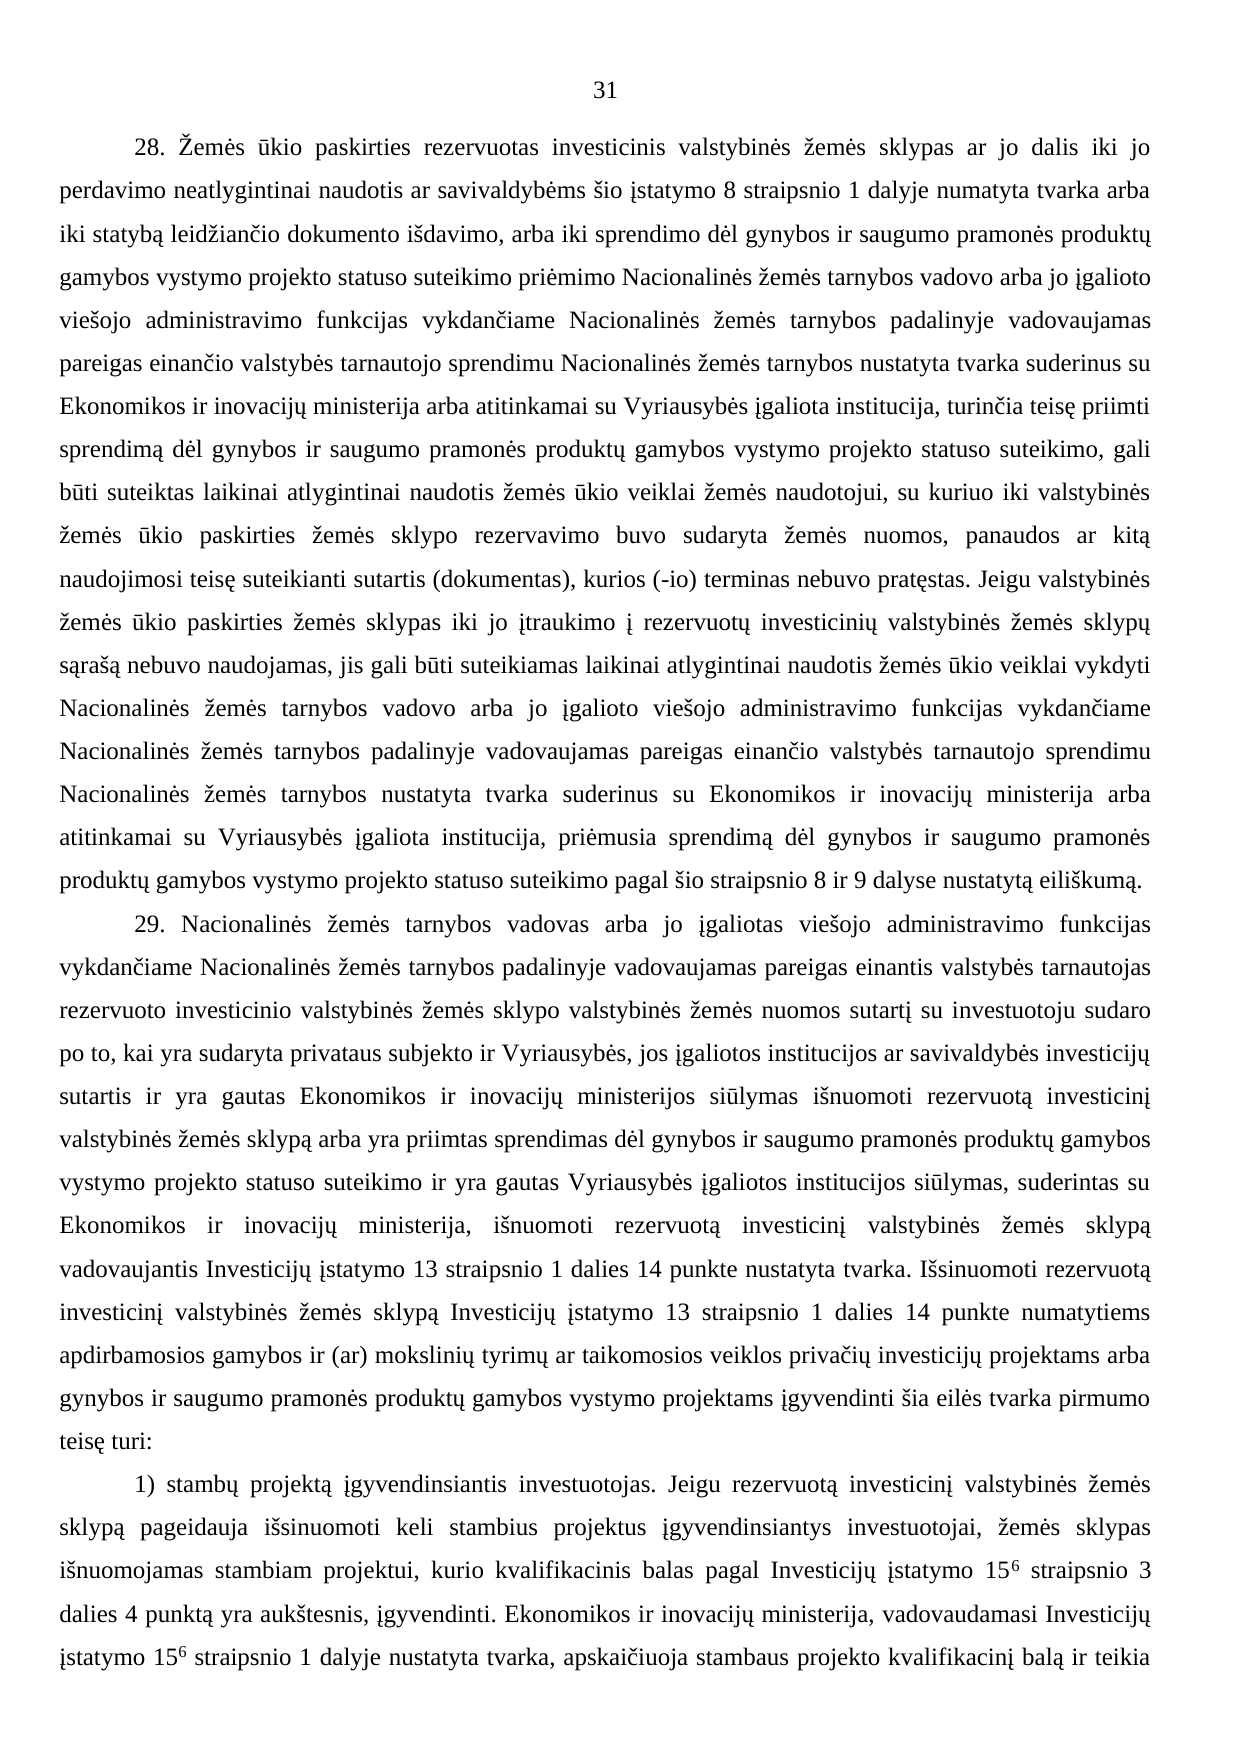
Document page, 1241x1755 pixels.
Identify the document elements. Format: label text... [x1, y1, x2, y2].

text 29. Nacionalinės žemės tarnybos vadovas arba jo įgaliotas viešojo administravimo funkcijas vykdančiame Nacionalinės žemės tarnybos padalinyje vadovaujamas pareigas einantis valstybės tarnautojas rezervuoto investicinio valstybinės žemės sklypo valstybinės žemės nuomos sutartį su investuotoju sudaro po to, kai yra sudaryta privataus subjekto ir Vyriausybės, jos įgaliotos institucijos ar savivaldybės investicijų sutartis ir yra gautas Ekonomikos ir inovacijų ministerijos siūlymas išnuomoti rezervuotą investicinį valstybinės žemės sklypą arba yra priimtas sprendimas dėl gynybos ir saugumo pramonės produktų gamybos vystymo projekto statuso suteikimo ir yra gautas Vyriausybės įgaliotos institucijos siūlymas, suderintas su Ekonomikos ir inovacijų ministerija, išnuomoti rezervuotą investicinį valstybinės žemės sklypą vadovaujantis Investicijų įstatymo 13 straipsnio 1 dalies 14 punkte nustatyta tvarka. Išsinuomoti rezervuotą investicinį valstybinės žemės sklypą Investicijų įstatymo 13 straipsnio 1 dalies 14 punkte numatytiems apdirbamosios gamybos ir (ar) mokslinių tyrimų ar taikomosios veiklos privačių investicijų projektams arba gynybos ir saugumo pramonės produktų gamybos vystymo projektams įgyvendinti šia eilės tvarka pirmumo teisę turi: [59, 909, 1152, 1455]
text 1) stambų projektą įgyvendinsiantis investuotojas. Jeigu rezervuotą investicinį valstybinės žemės sklypą pageidauja išsinuomoti keli stambius projektus įgyvendinsiantys investuotojai, žemės sklypas išnuomojamas stambiam projektui, kurio kvalifikacinis balas pagal Investicijų įstatymo 156 straipsnio 3 dalies 4 punktą yra aukštesnis, įgyvendinti. Ekonomikos ir inovacijų ministerija, vadovaudamasi Investicijų įstatymo 156 straipsnio 1 dalyje nustatyta tvarka, apskaičiuoja stambaus projekto kvalifikacinį balą ir teikia [59, 1469, 1152, 1671]
text 28. Žemės ūkio paskirties rezervuotas investicinis valstybinės žemės sklypas ar jo dalis iki jo perdavimo neatlygintinai naudotis ar savivaldybėms šio įstatymo 8 straipsnio 1 dalyje numatyta tvarka arba iki statybą leidžiančio dokumento išdavimo, arba iki sprendimo dėl gynybos ir saugumo pramonės produktų gamybos vystymo projekto statuso suteikimo priėmimo Nacionalinės žemės tarnybos vadovo arba jo įgalioto viešojo administravimo funkcijas vykdančiame Nacionalinės žemės tarnybos padalinyje vadovaujamas pareigas einančio valstybės tarnautojo sprendimu Nacionalinės žemės tarnybos nustatyta tvarka suderinus su Ekonomikos ir inovacijų ministerija arba atitinkamai su Vyriausybės įgaliota institucija, turinčia teisę priimti sprendimą dėl gynybos ir saugumo pramonės produktų gamybos vystymo projekto statuso suteikimo, gali būti suteiktas laikinai atlygintinai naudotis žemės ūkio veiklai žemės naudotojui, su kuriuo iki valstybinės žemės ūkio paskirties žemės sklypo rezervavimo buvo sudaryta žemės nuomos, panaudos ar kitą naudojimosi teisę suteikianti sutartis (dokumentas), kurios (-io) terminas nebuvo pratęstas. Jeigu valstybinės žemės ūkio paskirties žemės sklypas iki jo įtraukimo į rezervuotų investicinių valstybinės žemės sklypų sąrašą nebuvo naudojamas, jis gali būti suteikiamas laikinai atlygintinai naudotis žemės ūkio veiklai vykdyti Nacionalinės žemės tarnybos vadovo arba jo įgalioto viešojo administravimo funkcijas vykdančiame Nacionalinės žemės tarnybos padalinyje vadovaujamas pareigas einančio valstybės tarnautojo sprendimu Nacionalinės žemės tarnybos nustatyta tvarka suderinus su Ekonomikos ir inovacijų ministerija arba atitinkamai su Vyriausybės įgaliota institucija, priėmusia sprendimą dėl gynybos ir saugumo pramonės produktų gamybos vystymo projekto statuso suteikimo pagal šio straipsnio 8 ir 9 dalyse nustatytą eiliškumą. [59, 132, 1152, 894]
